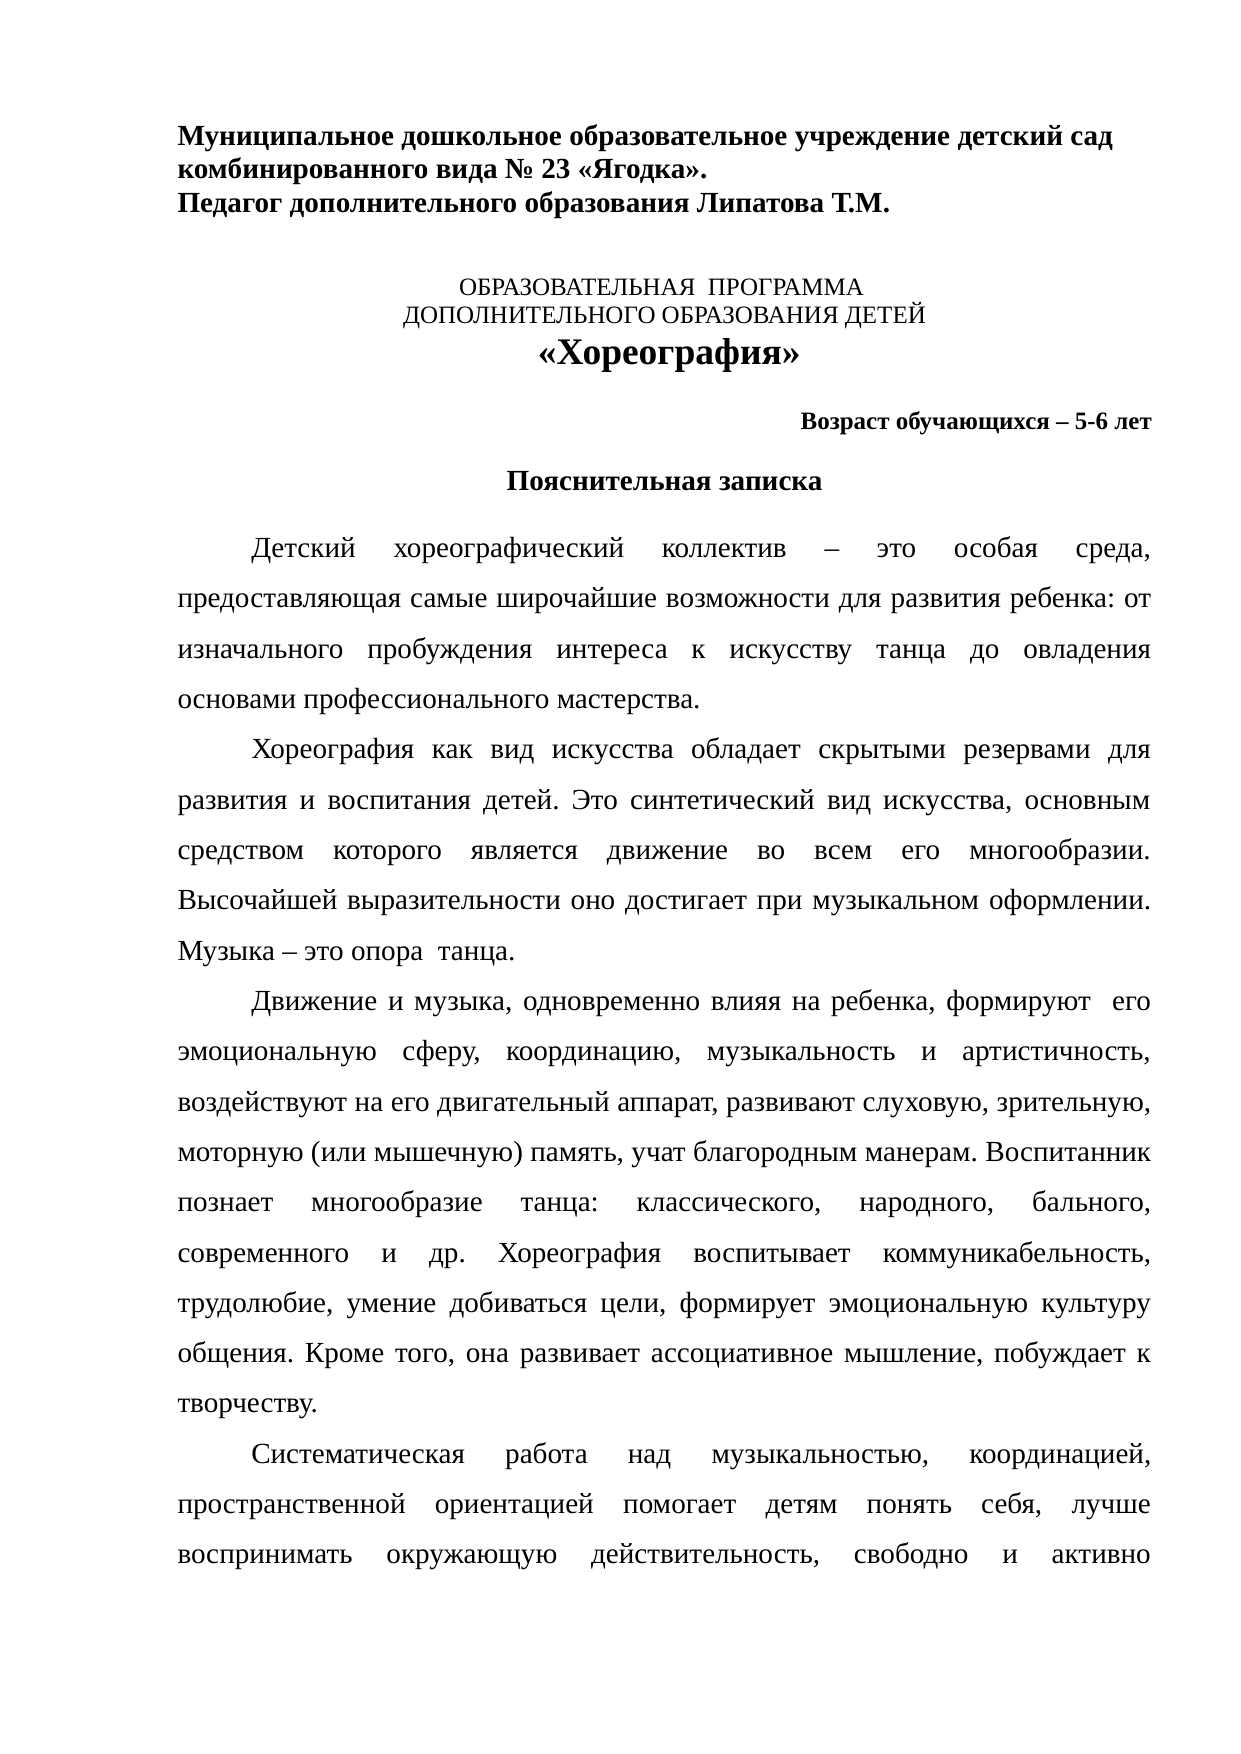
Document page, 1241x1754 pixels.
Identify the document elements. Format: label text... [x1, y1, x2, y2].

subtitle ДОПОЛНИТЕЛЬНОГО ОБРАЗОВАНИЯ ДЕТЕЙ [177, 300, 1152, 329]
text Детский хореографический коллектив – это особая среда, предоставляющая самые широчайшие возможности для развития ребенка: от изначального пробуждения интереса к искусству танца до овладения основами профессионального мастерства. [177, 530, 1152, 715]
text Пояснительная записка [177, 463, 1152, 497]
text Систематическая работа над музыкальностью, координацией, пространственной ориентацией помогает детям понять себя, лучше воспринимать окружающую действительность, свободно и активно [177, 1436, 1152, 1570]
text Движение и музыка, одновременно влияя на ребенка, формируют его эмоциональную сферу, координацию, музыкальность и артистичность, воздействуют на его двигательный аппарат, развивают слуховую, зрительную, моторную (или мышечную) память, учат благородным манерам. Воспитанник познает многообразие танца: классического, народного, бального, современного и др. Хореография воспитывает коммуникабельность, трудолюбие, умение добиваться цели, формирует эмоциональную культуру общения. Кроме того, она развивает ассоциативное мышление, побуждает к творчеству. [177, 983, 1152, 1419]
text Муниципальное дошкольное образовательное учреждение детский сад комбинированного вида № 23 «Ягодка». [177, 118, 1152, 185]
text Хореография как вид искусства обладает скрытыми резервами для развития и воспитания детей. Это синтетический вид искусства, основным средством которого является движение во всем его многообразии. Высочайшей выразительности оно достигает при музыкальном оформлении. Музыка – это опора танца. [177, 732, 1152, 966]
text ОБРАЗОВАТЕЛЬНАЯ ПРОГРАММА [177, 272, 1152, 300]
text «Хореография» [177, 329, 1152, 372]
text Возраст обучающихся – 5-6 лет [177, 406, 1152, 434]
text Педагог дополнительного образования Липатова Т.М. [177, 185, 1152, 219]
